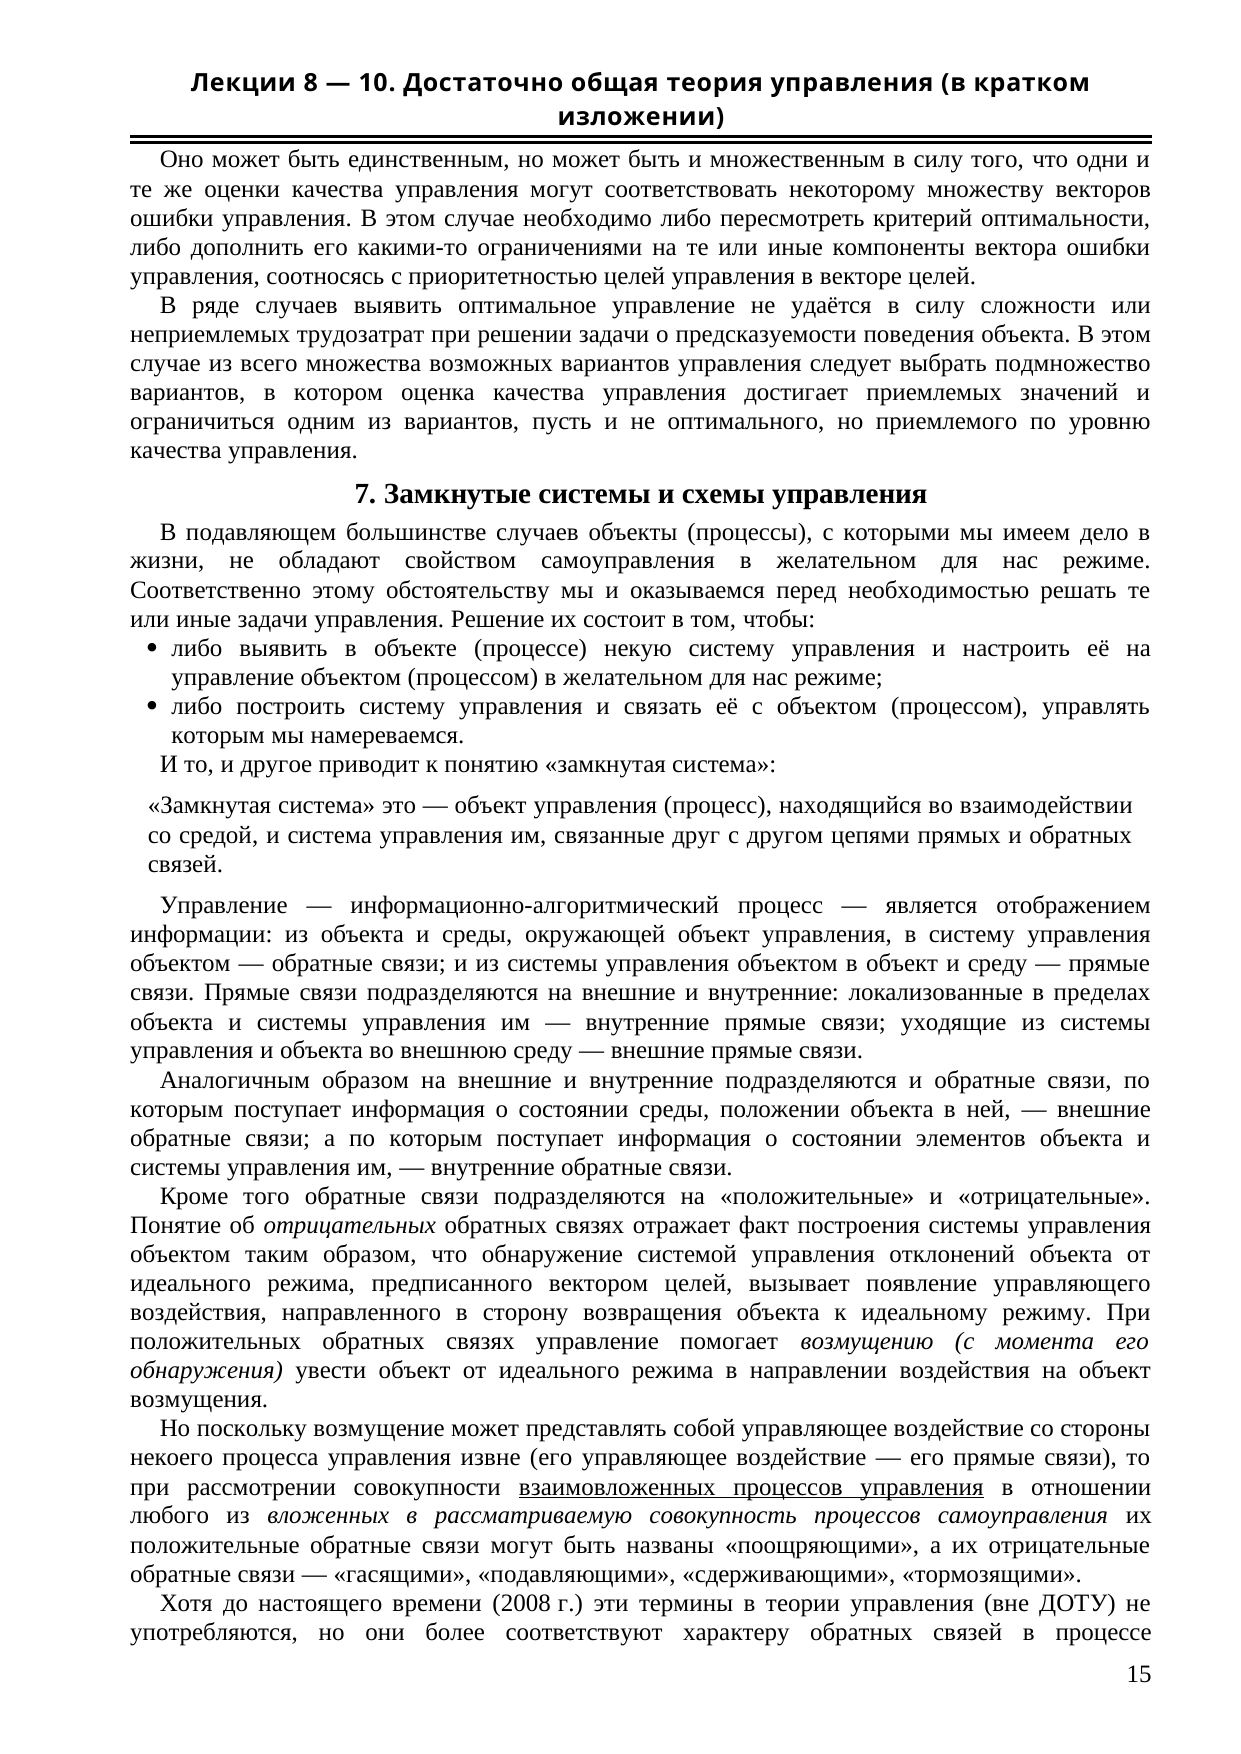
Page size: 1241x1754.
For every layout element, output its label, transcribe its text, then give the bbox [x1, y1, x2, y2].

text Кроме того обратные связи подразделяются на «положительные» и «отрицательные». Понятие об отрицательных обратных связях отражает факт построения системы управления объектом таким образом, что обнаружение системой управления отклонений объекта от идеального режима, предписанного вектором целей, вызывает появление управляющего воздействия, направленного в сторону возвращения объекта к идеальному режиму. При положительных обратных связях управление помогает возмущению (с момента его обнаружения) увести объект от идеального режима в направлении воздействия на объект возмущения. [130, 1181, 1152, 1413]
subtitle 7. Замкнутые системы и схемы управления [130, 477, 1152, 510]
text И то, и другое приводит к понятию «замкнутая система»: [130, 749, 1152, 778]
text Управление — информационно-алгоритмический процесс — является отображением информации: из объекта и среды, окружающей объект управления, в систему управления объектом — обратные связи; и из системы управления объектом в объект и среду — прямые связи. Прямые связи подразделяются на внешние и внутренние: локализованные в пределах объекта и системы управления им — внутренние прямые связи; уходящие из системы управления и объекта во внешнюю среду — внешние прямые связи. [130, 890, 1152, 1064]
text «Замкнутая система» это — объект управления (процесс), находящийся во взаимодействии со средой, и система управления им, связанные друг с другом цепями прямых и обратных связей. [148, 790, 1134, 878]
text Хотя до настоящего времени (2008 г.) эти термины в теории управления (вне ДОТУ) не употребляются, но они более соответствуют хара­ктеру обратных связей в процессе [130, 1588, 1152, 1646]
list либо выявить в объекте (процессе) некую систему управления и настроить её на управление объектом (процессом) в желательном для нас режиме; [148, 633, 1152, 691]
text Но поскольку возмущение может представлять собой управляющее воздействие со стороны некоего процесса управления извне (его управляющее воздействие — его прямые связи), то при рассмотрении совокупности взаимовложенных процессов управления в отношении любого из вложенных в рассматриваемую совокупность процессов самоуправления их положительные обратные связи могут быть названы «поощряющими», а их отрицательные обратные связи — «га­сящими», «подавляющими», «сдерживающими», «тормозящими». [130, 1413, 1152, 1588]
text В подавляющем большинстве случаев объекты (процессы), с которыми мы имеем дело в жизни, не обладают свойством самоуправления в желательном для нас режиме. Соответственно этому обстоятельству мы и оказываемся перед необходимостью решать те или иные задачи управления. Решение их состоит в том, чтобы: [130, 516, 1152, 633]
text Оно может быть единственным, но может быть и множественным в силу того, что одни и те же оценки качества управления могут соответствовать некоторому множеству векторов ошибки управления. В этом случае необходимо либо пересмотреть критерий оптимальности, либо дополнить его какими-то ограничениями на те или иные компоненты вектора ошибки управления, соотносясь с приоритетностью целей управления в векторе целей. [130, 144, 1152, 290]
list либо построить систему управления и связать её с объектом (процессом), управлять которым мы намереваемся. [148, 691, 1152, 749]
text В ряде случаев выявить оптимальное управление не удаётся в силу сложности или неприемлемых трудозатрат при решении задачи о предсказуемости поведения объекта. В этом случае из всего множества возможных вариантов управления следует выбрать подмножество вариантов, в котором оценка качества управления достигает приемлемых значений и ограничиться одним из вариантов, пусть и не оптимального, но приемлемого по уровню качества управления. [130, 290, 1152, 464]
text Аналогичным образом на внешние и внутренние подразделяются и обратные связи, по которым поступает информация о состоянии среды, положении объекта в ней, — внешние обратные связи; а по которым поступает информация о состоянии элементов объекта и системы управления им, — внутренние обратные связи. [130, 1064, 1152, 1181]
